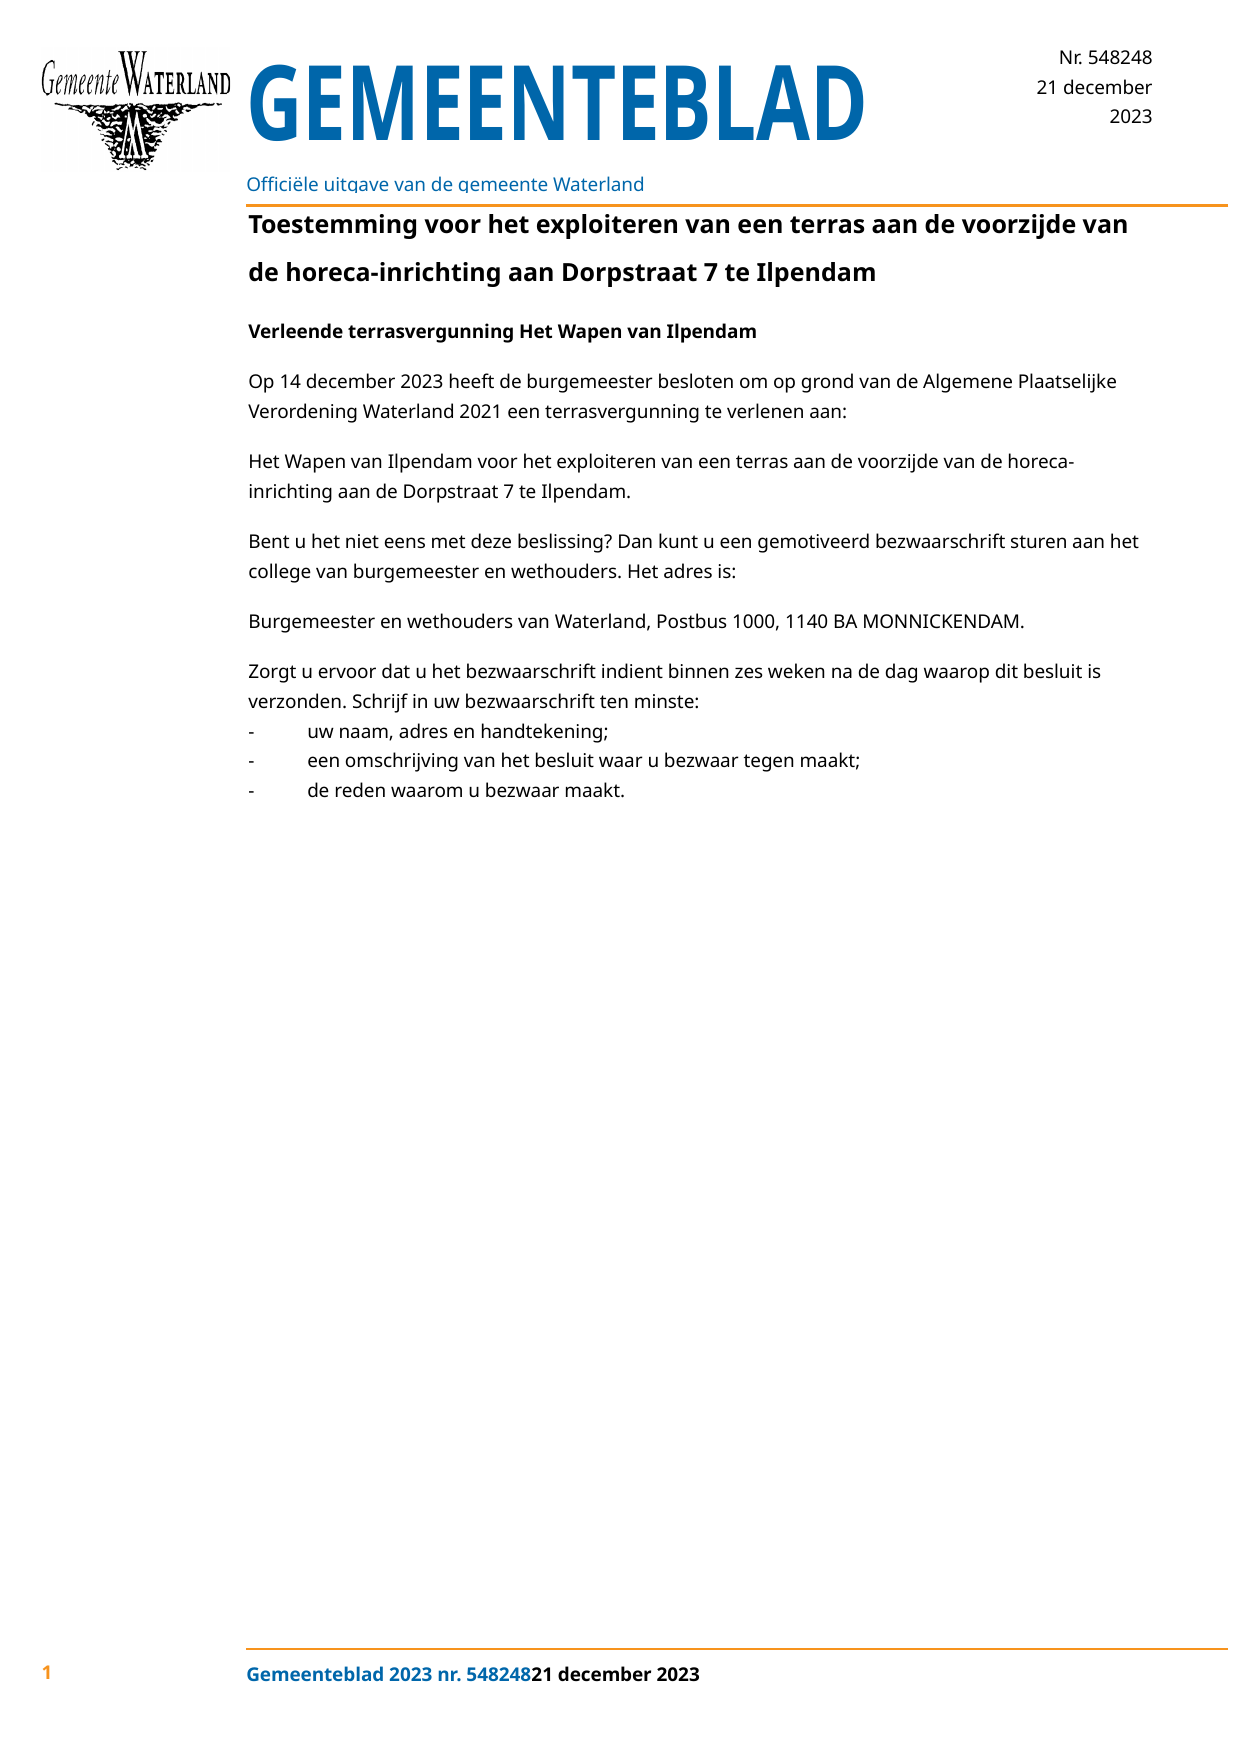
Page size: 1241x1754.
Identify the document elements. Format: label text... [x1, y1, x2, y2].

picture [41, 47, 231, 172]
text Op 14 december 2023 heeft de burgemeester besloten om op grond van de Algemene Plaatselijke Verordening Waterland 2021 een terrasvergunning te verlenen aan: [248, 368, 1152, 424]
list een omschrijving van het besluit waar u bezwaar tegen maakt; [248, 747, 1152, 773]
text Verleende terrasvergunning Het Wapen van Ilpendam [248, 318, 1152, 344]
text Het Wapen van Ilpendam voor het exploiteren van een terras aan de voorzijde van de horeca-inrichting aan de Dorpstraat 7 te Ilpendam. [248, 448, 1152, 504]
list uw naam, adres en handtekening; [248, 718, 1152, 744]
text Bent u het niet eens met deze beslissing? Dan kunt u een gemotiveerd bezwaarschrift sturen aan het college van burgemeester en wethouders. Het adres is: [248, 528, 1152, 584]
text Toestemming voor het exploiteren van een terras aan de voorzijde van de horeca-inrichting aan Dorpstraat 7 te Ilpendam [248, 207, 1152, 288]
text Zorgt u ervoor dat u het bezwaarschrift indient binnen zes weken na de dag waarop dit besluit is verzonden. Schrijf in uw bezwaarschrift ten minste: [248, 659, 1152, 714]
list de reden waarom u bezwaar maakt. [248, 777, 1152, 803]
text Burgemeester en wethouders van Waterland, Postbus 1000, 1140 BA MONNICKENDAM. [248, 608, 1152, 634]
